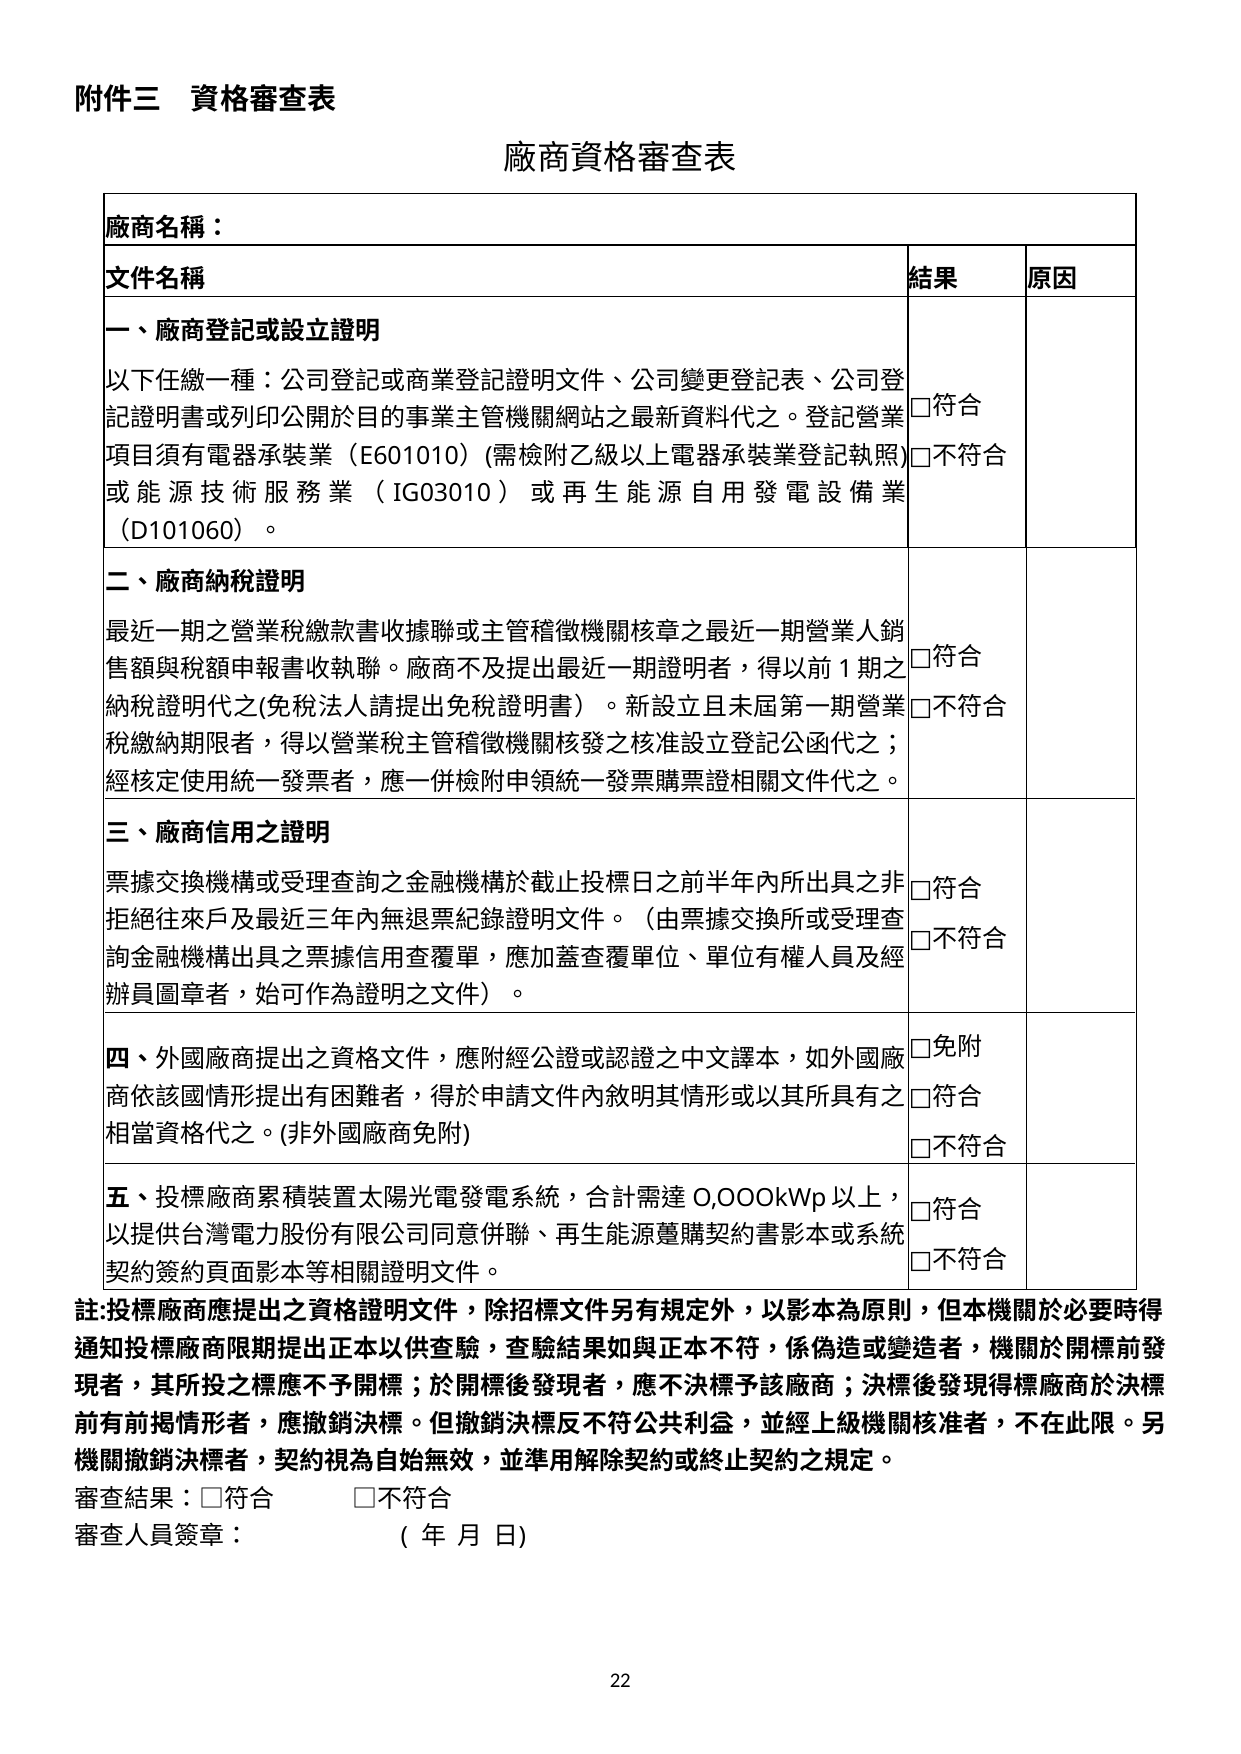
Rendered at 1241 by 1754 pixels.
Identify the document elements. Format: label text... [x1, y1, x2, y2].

text 廠商資格審查表 [74, 117, 1166, 192]
text 註:投標廠商應提出之資格證明文件，除招標文件另有規定外，以影本為原則，但本機關於必要時得通知投標廠商限期提出正本以供查驗，查驗結果如與正本不符，係偽造或變造者，機關於開標前發現者，其所投之標應不予開標；於開標後發現者，應不決標予該廠商；決標後發現得標廠商於決標前有前揭情形者，應撤銷決標。但撤銷決標反不符公共利益，並經上級機關核准者，不在此限。另機關撤銷決標者，契約視為自始無效，並準用解除契約或終止契約之規定。 [74, 1290, 1166, 1477]
table_cell [1027, 798, 1136, 1012]
table_cell [1027, 297, 1135, 547]
table_cell 原因 [1027, 246, 1135, 296]
table_cell □符合 □不符合 [909, 799, 1026, 1012]
table_cell 三、廠商信用之證明 票據交換機構或受理查詢之金融機構於截止投標日之前半年內所出具之非拒絕往來戶及最近三年內無退票紀錄證明文件。（由票據交換所或受理查詢金融機構出具之票據信用查覆單，應加蓋查覆單位、單位有權人員及經辦員圖章者，始可作為證明之文件）。 [104, 798, 908, 1012]
table_cell [1027, 1163, 1136, 1289]
table_cell [1027, 548, 1136, 798]
table_cell □符合 □不符合 [909, 297, 1025, 547]
table_cell □免附 □符合 □不符合 [909, 1013, 1026, 1163]
table_cell 一、廠商登記或設立證明 以下任繳一種：公司登記或商業登記證明文件、公司變更登記表、公司登記證明書或列印公開於目的事業主管機關網站之最新資料代之。登記營業項目須有電器承裝業（E601010）(需檢附乙級以上電器承裝業登記執照)或能源技術服務業（IG03010）或再生能源自用發電設備業（D101060）。 [105, 297, 907, 547]
table_cell 五、投標廠商累積裝置太陽光電發電系統，合計需達O,OOOkWp以上，以提供台灣電力股份有限公司同意併聯、再生能源躉購契約書影本或系統契約簽約頁面影本等相關證明文件。 [104, 1163, 908, 1289]
table_cell [1027, 1012, 1136, 1163]
text 審查人員簽章： ( 年 月 日) [74, 1515, 1166, 1552]
table_header 廠商名稱： [105, 194, 1135, 244]
table_cell 結果 [909, 246, 1025, 296]
text 附件三 資格審查表 [74, 76, 1166, 117]
text 審查結果：□符合 □不符合 [74, 1477, 1166, 1515]
table_cell □符合 □不符合 [909, 1164, 1026, 1289]
table_cell 文件名稱 [105, 246, 907, 296]
table_cell □符合 □不符合 [909, 548, 1026, 798]
table_cell 二、廠商納稅證明 最近一期之營業稅繳款書收據聯或主管稽徵機關核章之最近一期營業人銷售額與稅額申報書收執聯。廠商不及提出最近一期證明者，得以前1期之納稅證明代之(免稅法人請提出免稅證明書）。新設立且未屆第一期營業稅繳納期限者，得以營業稅主管稽徵機關核發之核准設立登記公函代之；經核定使用統一發票者，應一併檢附申領統一發票購票證相關文件代之。 [104, 548, 908, 798]
table_cell 四、外國廠商提出之資格文件，應附經公證或認證之中文譯本，如外國廠商依該國情形提出有困難者，得於申請文件內敘明其情形或以其所具有之相當資格代之。(非外國廠商免附) [104, 1012, 908, 1163]
